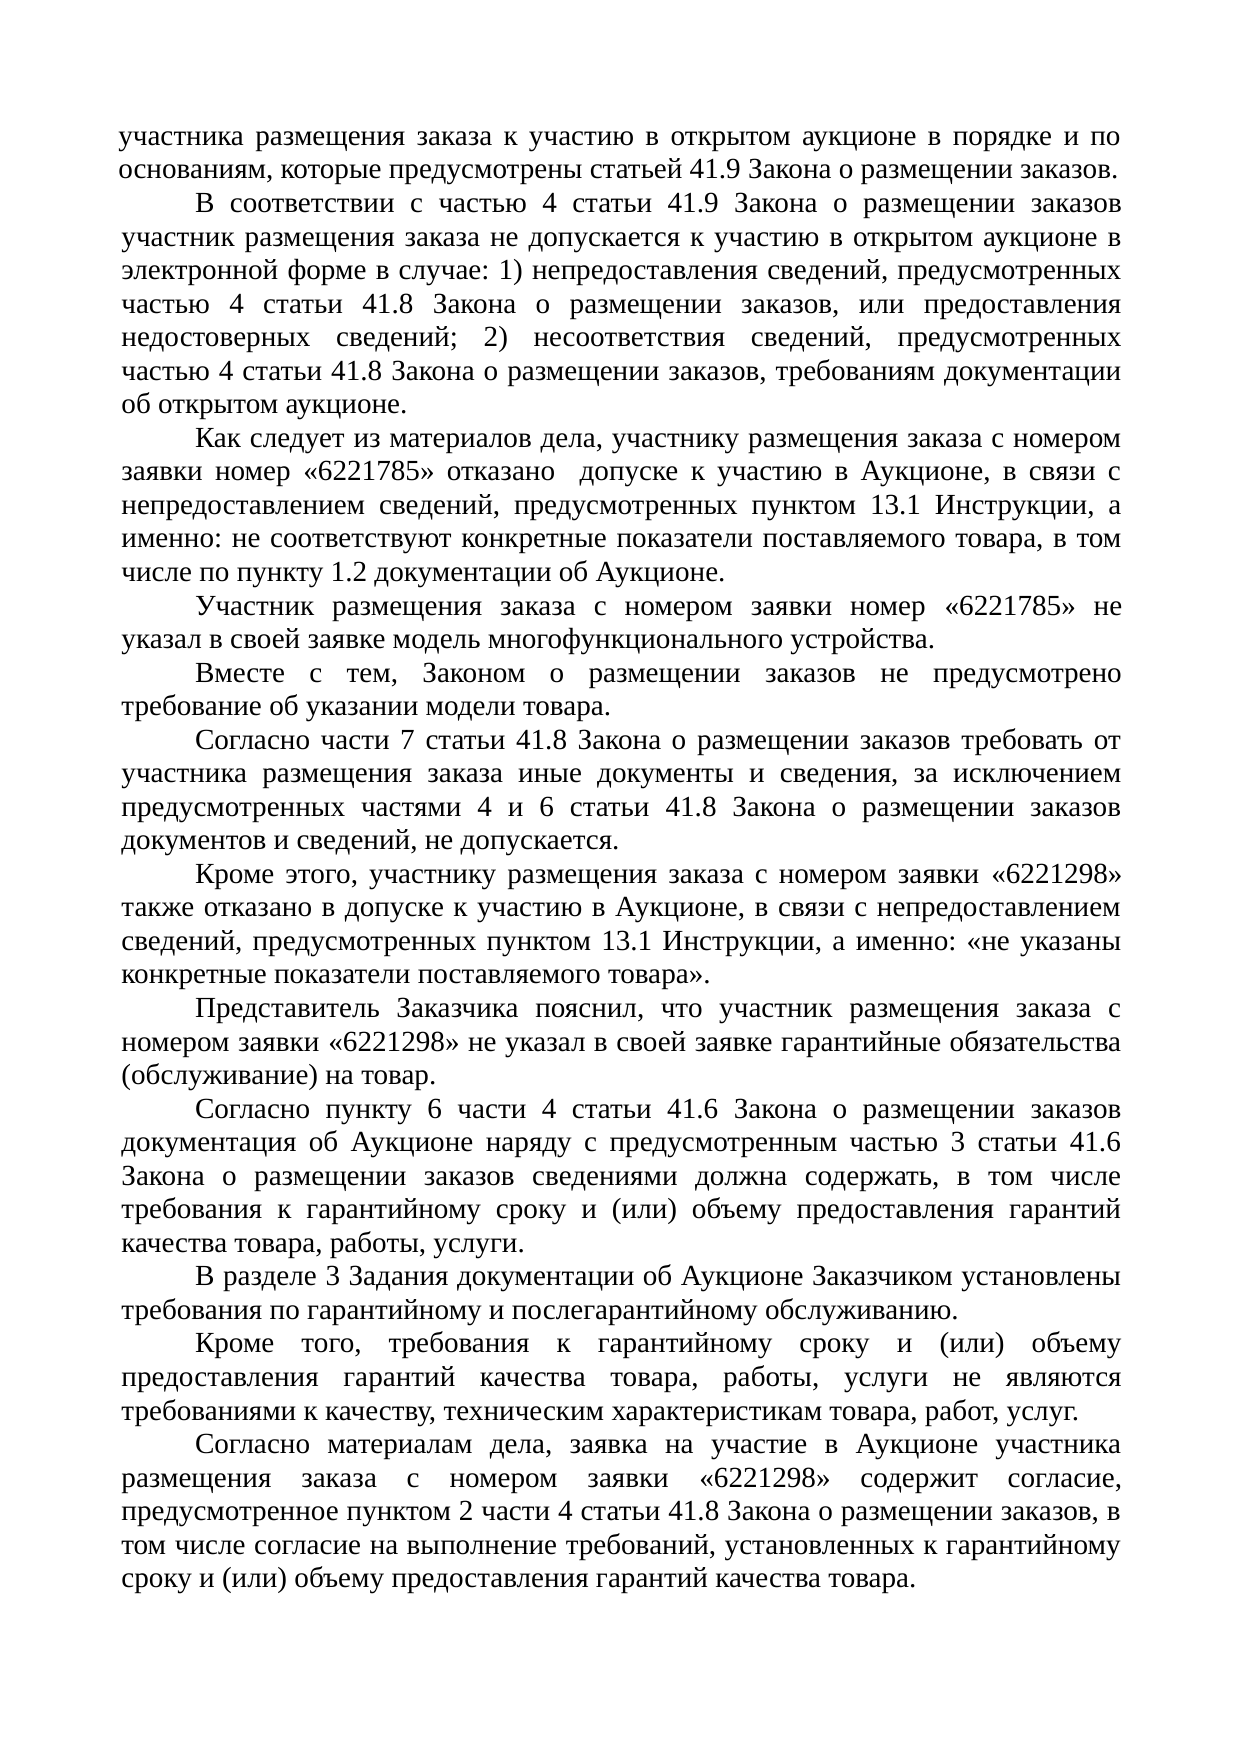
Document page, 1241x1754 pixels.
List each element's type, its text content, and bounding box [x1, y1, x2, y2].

text Согласно материалам дела, заявка на участие в Аукционе участника размещения заказа с номером заявки «6221298» содержит согласие, предусмотренное пунктом 2 части 4 статьи 41.8 Закона о размещении заказов, в том числе согласие на выполнение требований, установленных к гарантийному сроку и (или) объему предоставления гарантий качества товара. [121, 1426, 1122, 1594]
text Как следует из материалов дела, участнику размещения заказа с номером заявки номер «6221785» отказано допуске к участию в Аукционе, в связи с непредоставлением сведений, предусмотренных пунктом 13.1 Инструкции, а именно: не соответствуют конкретные показатели поставляемого товара, в том числе по пункту 1.2 документации об Аукционе. [121, 420, 1122, 588]
text Кроме этого, участнику размещения заказа с номером заявки «6221298» также отказано в допуске к участию в Аукционе, в связи с непредоставлением сведений, предусмотренных пунктом 13.1 Инструкции, а именно: «не указаны конкретные показатели поставляемого товара». [121, 856, 1122, 990]
text участника размещения заказа к участию в открытом аукционе в порядке и по основаниям, которые предусмотрены статьей 41.9 Закона о размещении заказов. [118, 118, 1122, 185]
text В соответствии с частью 4 статьи 41.9 Закона о размещении заказов участник размещения заказа не допускается к участию в открытом аукционе в электронной форме в случае: 1) непредоставления сведений, предусмотренных частью 4 статьи 41.8 Закона о размещении заказов, или предоставления недостоверных сведений; 2) несоответствия сведений, предусмотренных частью 4 статьи 41.8 Закона о размещении заказов, требованиям документации об открытом аукционе. [121, 185, 1122, 420]
text В разделе 3 Задания документации об Аукционе Заказчиком установлены требования по гарантийному и послегарантийному обслуживанию. [121, 1258, 1122, 1326]
text Кроме того, требования к гарантийному сроку и (или) объему предоставления гарантий качества товара, работы, услуги не являются требованиями к качеству, техническим характеристикам товара, работ, услуг. [121, 1326, 1122, 1426]
text Представитель Заказчика пояснил, что участник размещения заказа с номером заявки «6221298» не указал в своей заявке гарантийные обязательства (обслуживание) на товар. [121, 990, 1122, 1091]
text Участник размещения заказа с номером заявки номер «6221785» не указал в своей заявке модель многофункционального устройства. [121, 588, 1122, 655]
text Согласно пункту 6 части 4 статьи 41.6 Закона о размещении заказов документация об Аукционе наряду с предусмотренным частью 3 статьи 41.6 Закона о размещении заказов сведениями должна содержать, в том числе требования к гарантийному сроку и (или) объему предоставления гарантий качества товара, работы, услуги. [121, 1091, 1122, 1258]
text Вместе с тем, Законом о размещении заказов не предусмотрено требование об указании модели товара. [121, 655, 1122, 722]
text Согласно части 7 статьи 41.8 Закона о размещении заказов требовать от участника размещения заказа иные документы и сведения, за исключением предусмотренных частями 4 и 6 статьи 41.8 Закона о размещении заказов документов и сведений, не допускается. [121, 722, 1122, 856]
